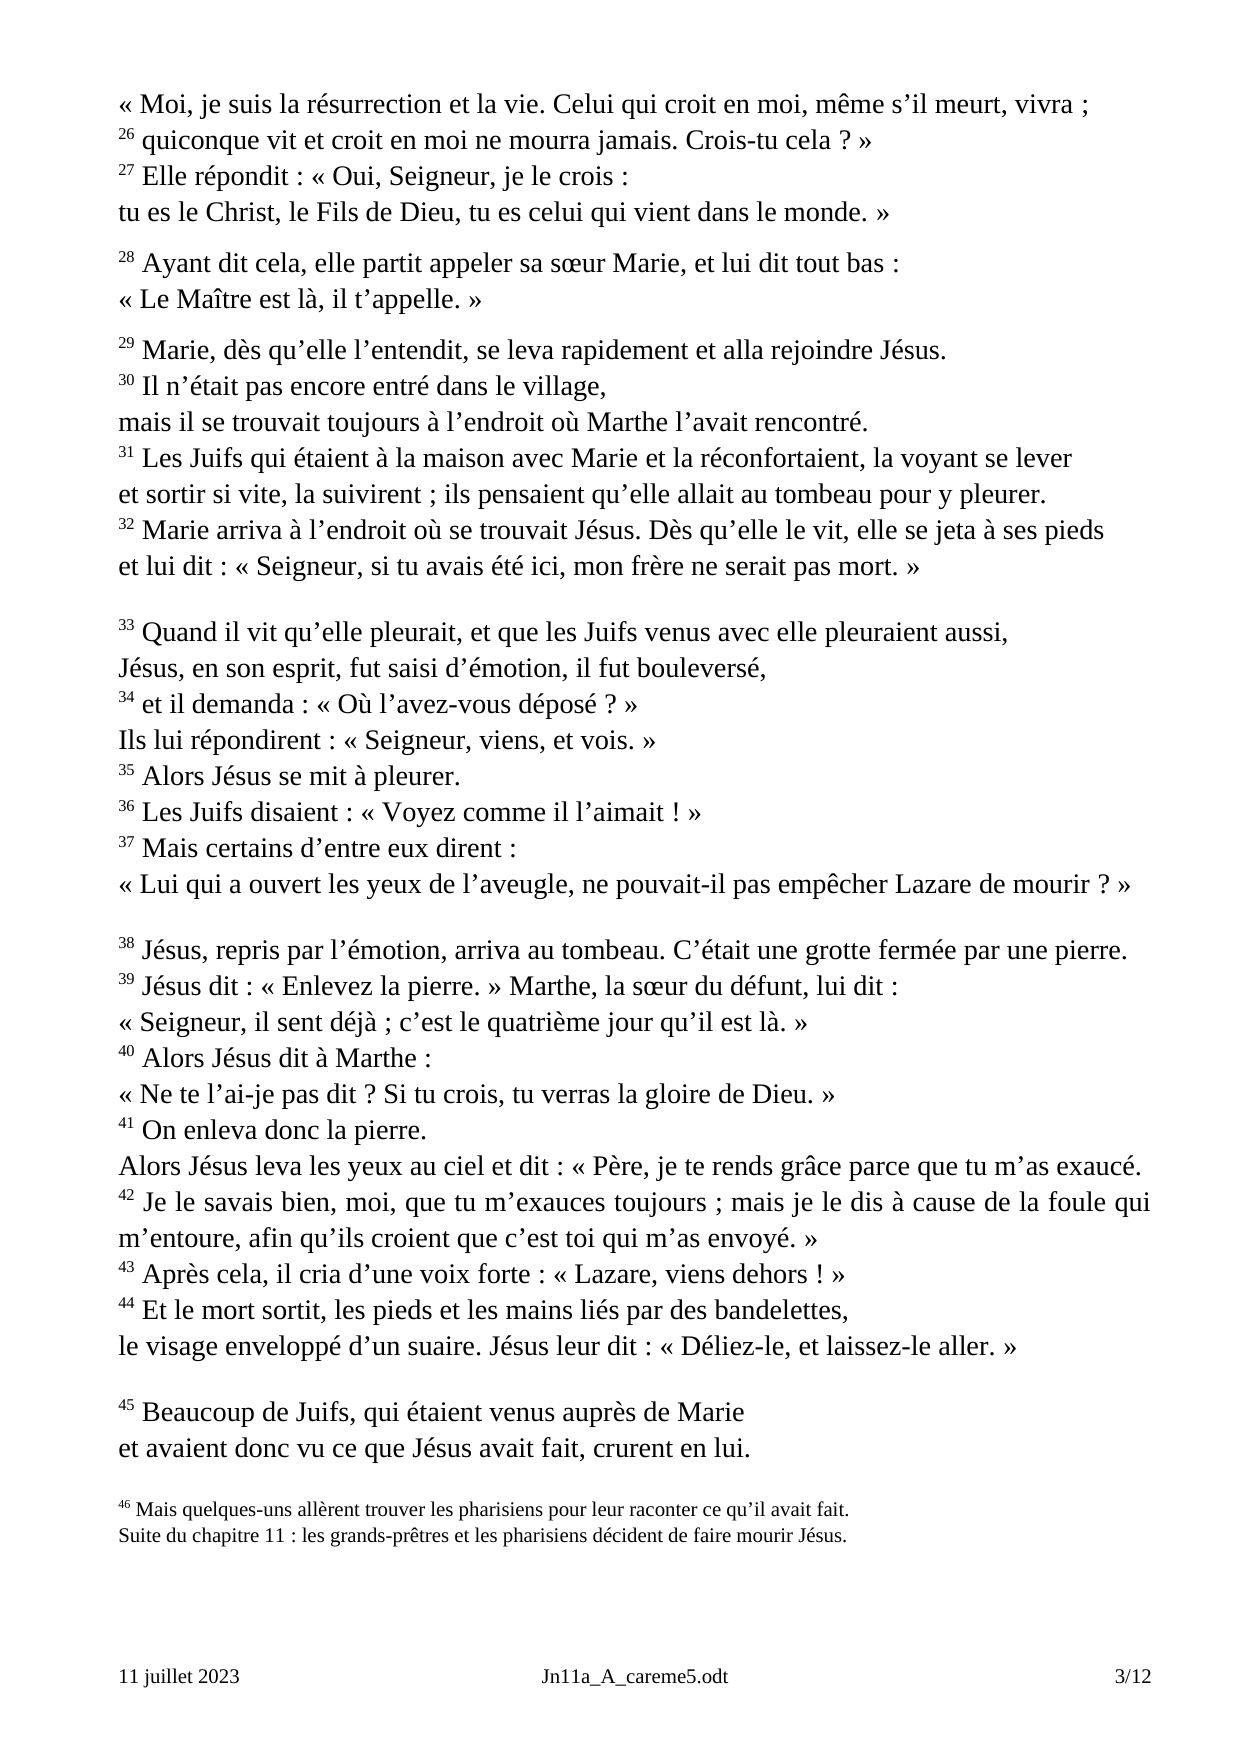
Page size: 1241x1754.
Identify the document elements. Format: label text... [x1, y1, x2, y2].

text 40 Alors Jésus dit à Marthe : [118, 1042, 1152, 1073]
text 45 Beaucoup de Juifs, qui étaient venus auprès de Marie [118, 1396, 1152, 1427]
text 44 Et le mort sortit, les pieds et les mains liés par des bandelettes, [118, 1294, 1152, 1326]
text 43 Après cela, il cria d’une voix forte : « Lazare, viens dehors ! » [118, 1258, 1152, 1290]
text et avaient donc vu ce que Jésus avait fait, crurent en lui. [118, 1432, 1152, 1463]
text 27 Elle répondit : « Oui, Seigneur, je le crois : tu es le Christ, le Fils de Dieu, tu es celui qui vient dans le monde. » [118, 161, 1152, 228]
text 36 Les Juifs disaient : « Voyez comme il l’aimait ! » [118, 796, 1152, 828]
text 31 Les Juifs qui étaient à la maison avec Marie et la réconfortaient, la voyant se lever [118, 442, 1152, 474]
text 26 quiconque vit et croit en moi ne mourra jamais. Crois-tu cela ? » [118, 124, 1152, 156]
text 32 Marie arriva à l’endroit où se trouvait Jésus. Dès qu’elle le vit, elle se jeta à ses pieds [118, 514, 1152, 546]
text 42 Je le savais bien, moi, que tu m’exauces toujours ; mais je le dis à cause de la foule qui m’entoure, afin qu’ils croient que c’est toi qui m’as envoyé. » [118, 1186, 1152, 1254]
text 38 Jésus, repris par l’émotion, arriva au tombeau. C’était une grotte fermée par une pierre. [118, 934, 1152, 965]
text 37 Mais certains d’entre eux dirent : « Lui qui a ouvert les yeux de l’aveugle, ne pouvait-il pas empêcher Lazare de mourir ? » [118, 832, 1152, 900]
text et sortir si vite, la suivirent ; ils pensaient qu’elle allait au tombeau pour y pleurer. [118, 478, 1152, 510]
text 28 Ayant dit cela, elle partit appeler sa sœur Marie, et lui dit tout bas : « Le Maître est là, il t’appelle. » [118, 247, 1152, 315]
text 35 Alors Jésus se mit à pleurer. [118, 760, 1152, 792]
text et lui dit : « Seigneur, si tu avais été ici, mon frère ne serait pas mort. » [118, 551, 1152, 582]
text 30 Il n’était pas encore entré dans le village, mais il se trouvait toujours à l’endroit où Marthe l’avait rencontré. [118, 370, 1152, 438]
text 33 Quand il vit qu’elle pleurait, et que les Juifs venus avec elle pleuraient aussi, Jésus, en son esprit, fut saisi d’émotion, il fut bouleversé, [118, 616, 1152, 683]
text « Moi, je suis la résurrection et la vie. Celui qui croit en moi, même s’il meurt, vivra ; [118, 88, 1152, 120]
text le visage enveloppé d’un suaire. Jésus leur dit : « Déliez-le, et laissez-le aller. » [118, 1330, 1152, 1362]
text 39 Jésus dit : « Enlevez la pierre. » Marthe, la sœur du défunt, lui dit : « Seigneur, il sent déjà ; c’est le quatrième jour qu’il est là. » [118, 970, 1152, 1037]
text 46 Mais quelques-uns allèrent trouver les pharisiens pour leur raconter ce qu’il avait fait. Suite du chapitre 11 : les grands-prêtres et les pharisiens décident de faire mourir Jésus. [118, 1497, 1152, 1547]
text 29 Marie, dès qu’elle l’entendit, se leva rapidement et alla rejoindre Jésus. [118, 334, 1152, 366]
text 34 et il demanda : « Où l’avez-vous déposé ? » [118, 688, 1152, 719]
text « Ne te l’ai-je pas dit ? Si tu crois, tu verras la gloire de Dieu. » [118, 1078, 1152, 1109]
text Ils lui répondirent : « Seigneur, viens, et vois. » [118, 724, 1152, 756]
text 41 On enleva donc la pierre. Alors Jésus leva les yeux au ciel et dit : « Père, je te rends grâce parce que tu m’as exaucé. [118, 1114, 1152, 1182]
